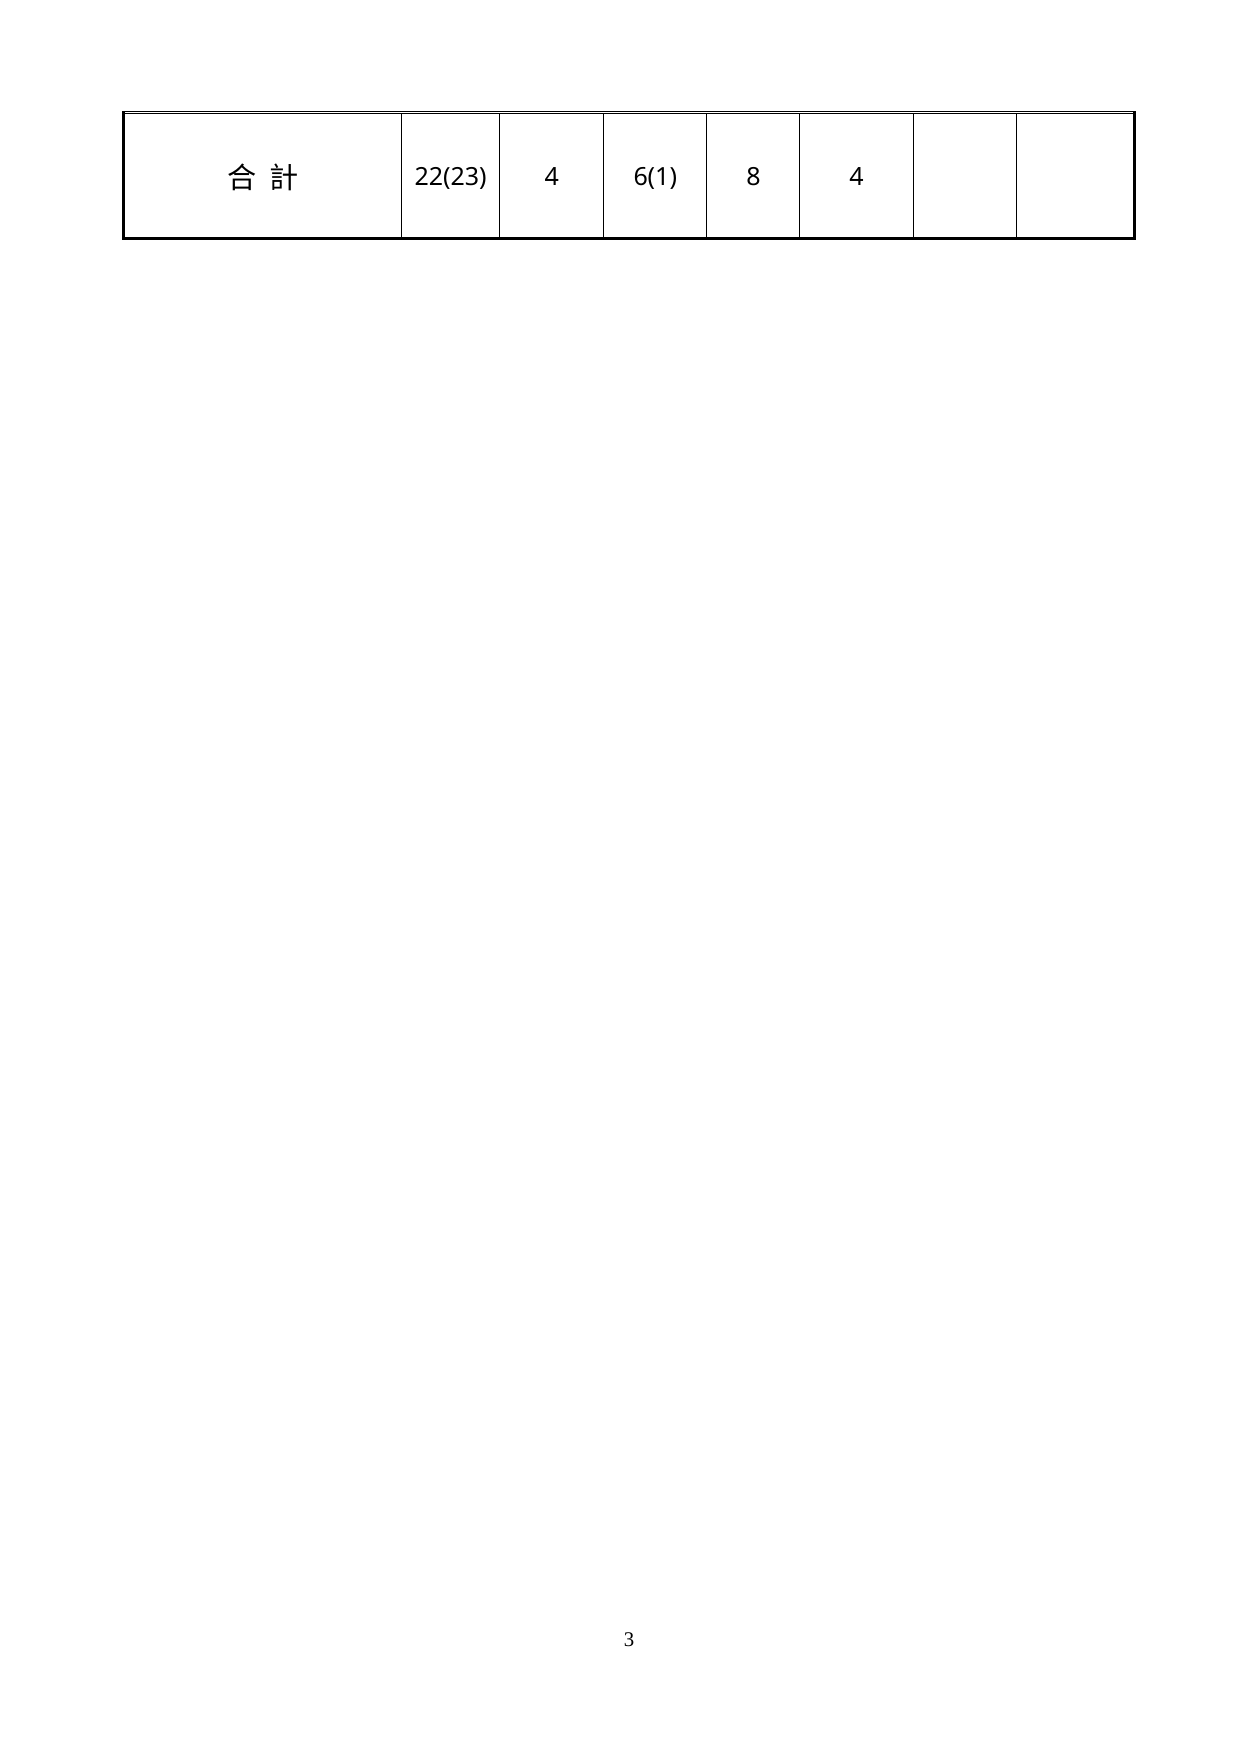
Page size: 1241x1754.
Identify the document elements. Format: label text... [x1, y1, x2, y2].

table_cell 4 [500, 114, 603, 237]
table_cell 合 計 [125, 114, 401, 237]
table_cell 22(23) [402, 114, 499, 237]
table_cell [914, 114, 1016, 237]
table_cell 4 [800, 114, 913, 237]
table_cell [1017, 114, 1133, 237]
table_cell 8 [707, 114, 799, 237]
table_cell 6(1) [604, 114, 706, 237]
